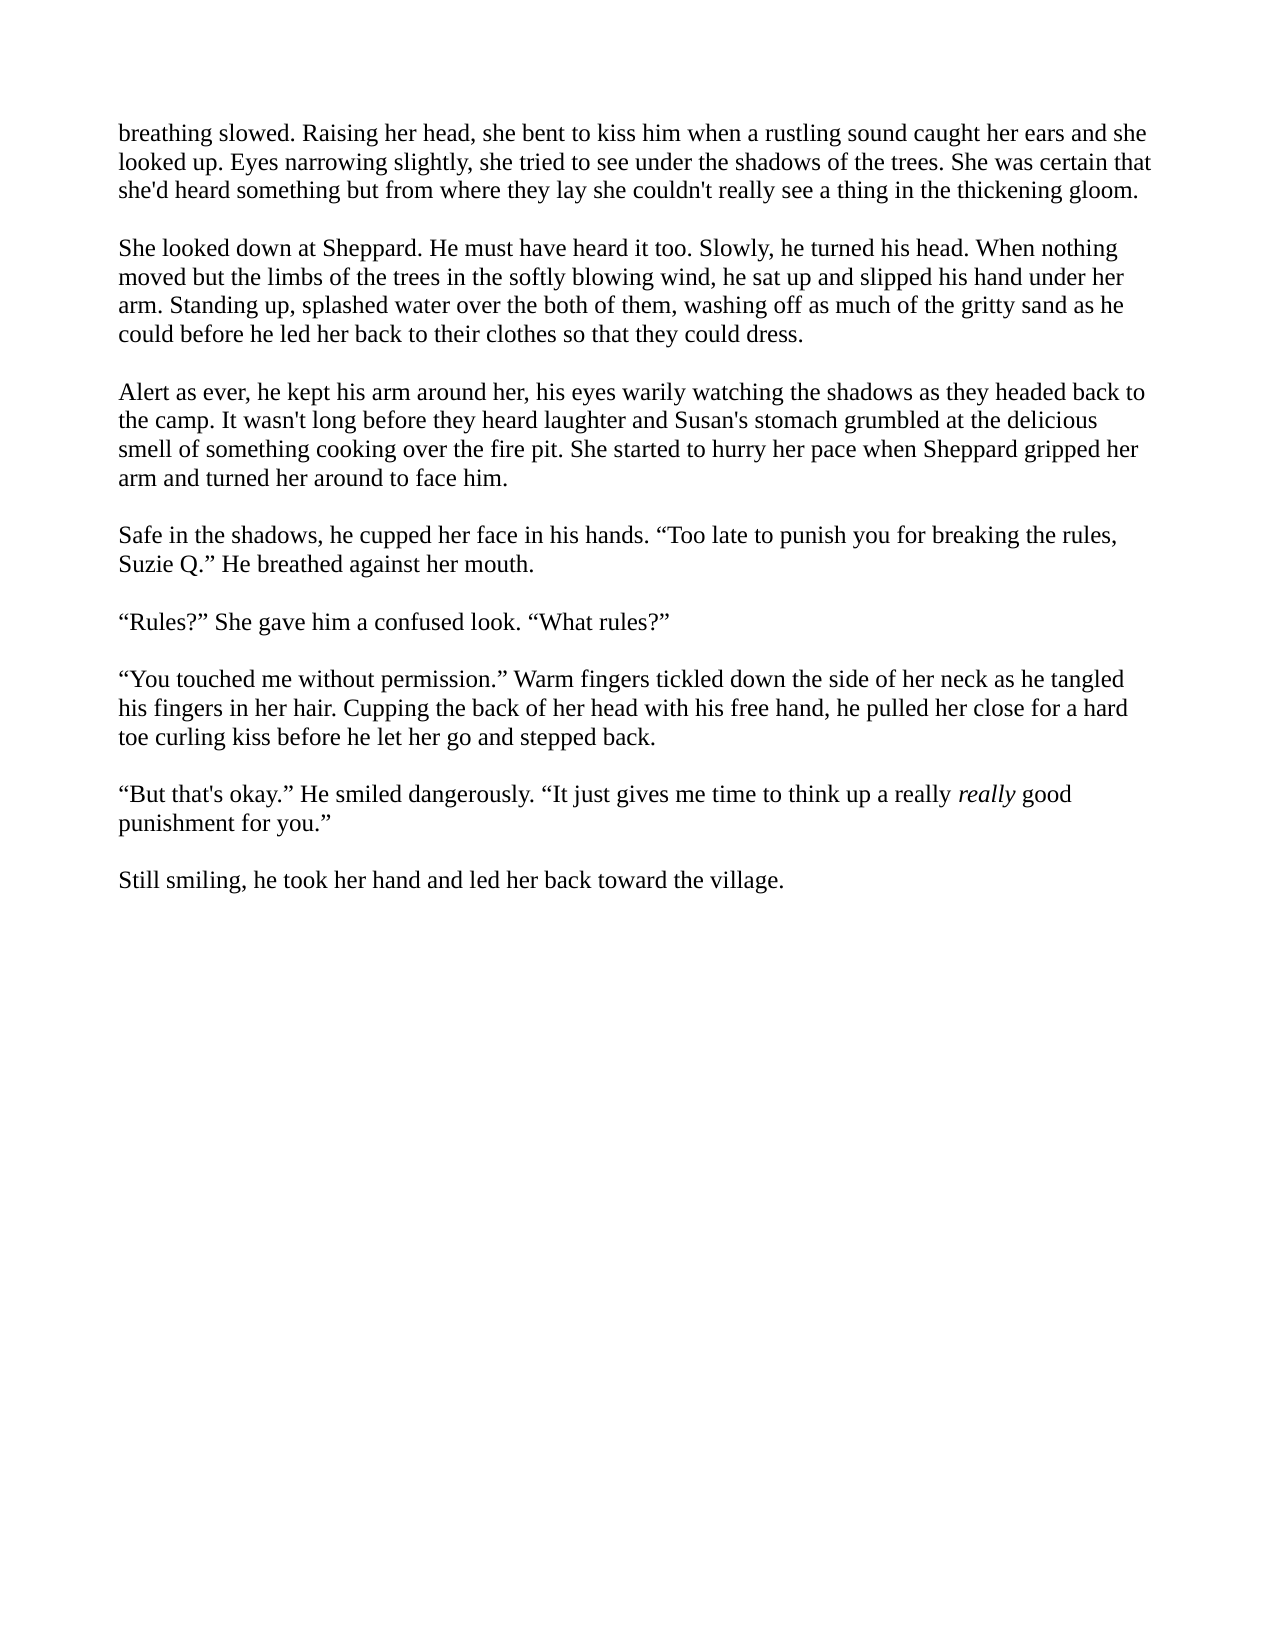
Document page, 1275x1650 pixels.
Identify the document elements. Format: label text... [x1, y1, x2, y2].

text “You touched me without permission.” Warm fingers tickled down the side of her neck as he tangled his fingers in her hair. Cupping the back of her head with his free hand, he pulled her close for a hard toe curling kiss before he let her go and stepped back. [118, 664, 1157, 751]
text “But that's okay.” He smiled dangerously. “It just gives me time to think up a really really good punishment for you.” [118, 779, 1157, 837]
text breathing slowed. Raising her head, she bent to kiss him when a rustling sound caught her ears and she looked up. Eyes narrowing slightly, she tried to see under the shadows of the trees. She was certain that she'd heard something but from where they lay she couldn't really see a thing in the thickening gloom. [118, 118, 1157, 204]
text Safe in the shadows, he cupped her face in his hands. “Too late to punish you for breaking the rules, Suzie Q.” He breathed against her mouth. [118, 521, 1157, 578]
text Still smiling, he took her hand and led her back toward the village. [118, 866, 1157, 894]
text “Rules?” She gave him a confused look. “What rules?” [118, 607, 1157, 636]
text She looked down at Sheppard. He must have heard it too. Slowly, he turned his head. When nothing moved but the limbs of the trees in the softly blowing wind, he sat up and slipped his hand under her arm. Standing up, splashed water over the both of them, washing off as much of the gritty sand as he could before he led her back to their clothes so that they could dress. [118, 233, 1157, 348]
text Alert as ever, he kept his arm around her, his eyes warily watching the shadows as they headed back to the camp. It wasn't long before they heard laughter and Susan's stomach grumbled at the delicious smell of something cooking over the fire pit. She started to hurry her pace when Sheppard gripped her arm and turned her around to face him. [118, 377, 1157, 492]
